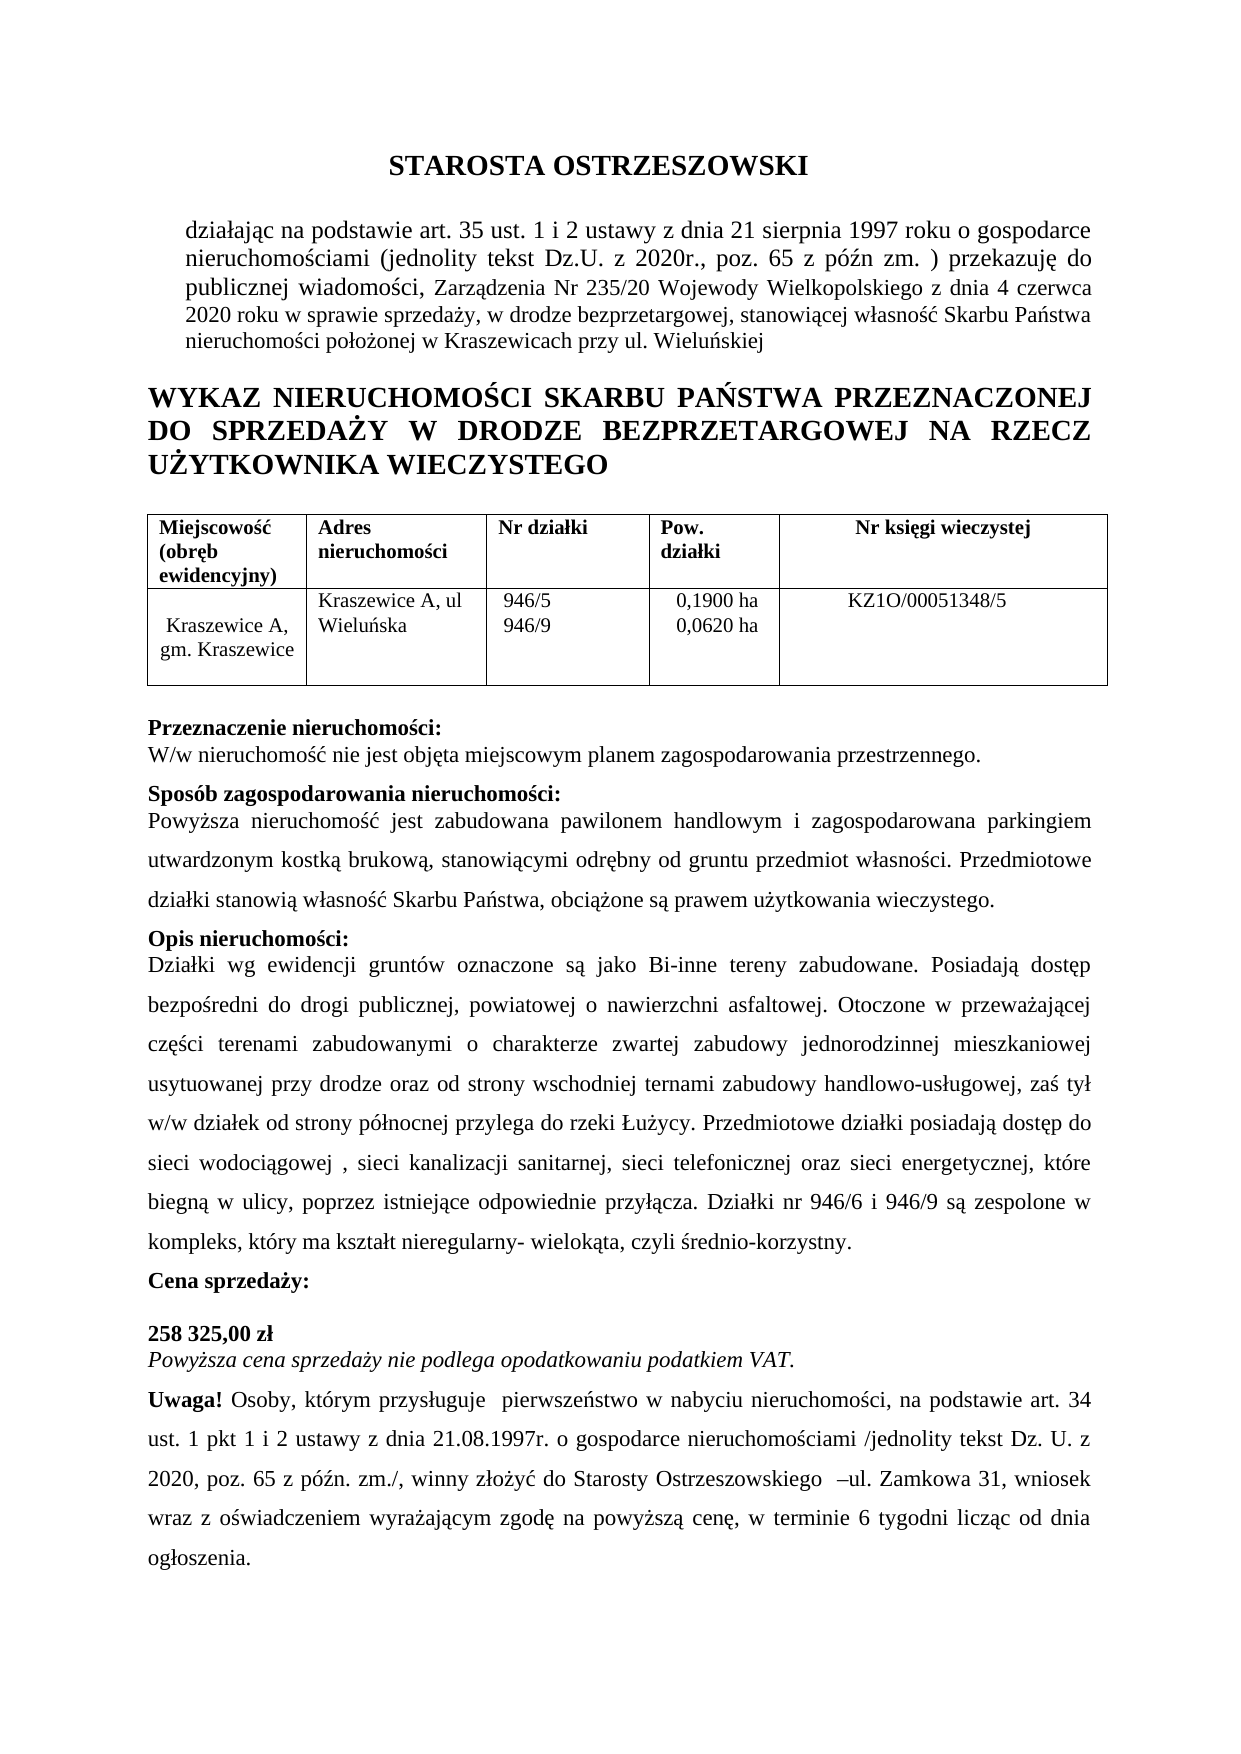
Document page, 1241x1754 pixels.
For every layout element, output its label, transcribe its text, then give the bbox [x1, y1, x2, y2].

text Uwaga! Osoby, którym przysługuje pierwszeństwo w nabyciu nieruchomości, na podstawie art. 34 ust. 1 pkt 1 i 2 ustawy z dnia 21.08.1997r. o gospodarce nieruchomościami /jednolity tekst Dz. U. z 2020, poz. 65 z późn. zm./, winny złożyć do Starosty Ostrzeszowskiego –ul. Zamkowa 31, wniosek wraz z oświadczeniem wyrażającym zgodę na powyższą cenę, w terminie 6 tygodni licząc od dnia ogłoszenia. [148, 1386, 1093, 1570]
table_cell KZ1O/00051348/5 [780, 589, 1107, 685]
text Działki wg ewidencji gruntów oznaczone są jako Bi-inne tereny zabudowane. Posiadają dostęp bezpośredni do drogi publicznej, powiatowej o nawierzchni asfaltowej. Otoczone w przeważającej części terenami zabudowanymi o charakterze zwartej zabudowy jednorodzinnej mieszkaniowej usytuowanej przy drodze oraz od strony wschodniej ternami zabudowy handlowo-usługowej, zaś tył w/w działek od strony północnej przylega do rzeki Łużycy. Przedmiotowe działki posiadają dostęp do sieci wodociągowej , sieci kanalizacji sanitarnej, sieci telefonicznej oraz sieci energetycznej, które biegną w ulicy, poprzez istniejące odpowiednie przyłącza. Działki nr 946/6 i 946/9 są zespolone w kompleks, który ma kształt nieregularny- wielokąta, czyli średnio-korzystny. [148, 951, 1093, 1254]
table_cell 0,1900 ha 0,0620 ha [650, 589, 779, 685]
text Sposób zagospodarowania nieruchomości: [148, 780, 1093, 807]
table_header Pow. działki [650, 515, 779, 587]
table_cell 946/5 946/9 [487, 589, 649, 685]
text działając na podstawie art. 35 ust. 1 i 2 ustawy z dnia 21 sierpnia 1997 roku o gospodarce nieruchomościami (jednolity tekst Dz.U. z 2020r., poz. 65 z późn zm. ) przekazuję do publicznej wiadomości, Zarządzenia Nr 235/20 Wojewody Wielkopolskiego z dnia 4 czerwca 2020 roku w sprawie sprzedaży, w drodze bezprzetargowej, stanowiącej własność Skarbu Państwa nieruchomości położonej w Kraszewicach przy ul. Wieluńskiej [185, 215, 1093, 354]
text Cena sprzedaży: [148, 1267, 1093, 1294]
table_header Nr działki [487, 515, 649, 587]
table_header Nr księgi wieczystej [780, 515, 1107, 587]
text 258 325,00 zł [148, 1320, 1093, 1346]
text Opis nieruchomości: [148, 925, 1093, 951]
text Przeznaczenie nieruchomości: [148, 714, 1093, 741]
table_header Miejscowość (obręb ewidencyjny) [148, 515, 306, 587]
text Powyższa nieruchomość jest zabudowana pawilonem handlowym i zagospodarowana parkingiem utwardzonym kostką brukową, stanowiącymi odrębny od gruntu przedmiot własności. Przedmiotowe działki stanowią własność Skarbu Państwa, obciążone są prawem użytkowania wieczystego. [148, 807, 1093, 912]
table_header Adres nieruchomości [307, 515, 486, 587]
text Powyższa cena sprzedaży nie podlega opodatkowaniu podatkiem VAT. [148, 1346, 1093, 1373]
text WYKAZ NIERUCHOMOŚCI SKARBU PAŃSTWA PRZEZNACZONEJ DO SPRZEDAŻY W DRODZE BEZPRZETARGOWEJ NA RZECZ UŻYTKOWNIKA WIECZYSTEGO [148, 380, 1093, 481]
table_cell Kraszewice A, gm. Kraszewice [148, 589, 306, 685]
text W/w nieruchomość nie jest objęta miejscowym planem zagospodarowania przestrzennego. [148, 741, 1093, 767]
table_cell Kraszewice A, ul Wieluńska [307, 589, 486, 685]
subtitle STAROSTA OSTRZESZOWSKI [148, 148, 1093, 181]
